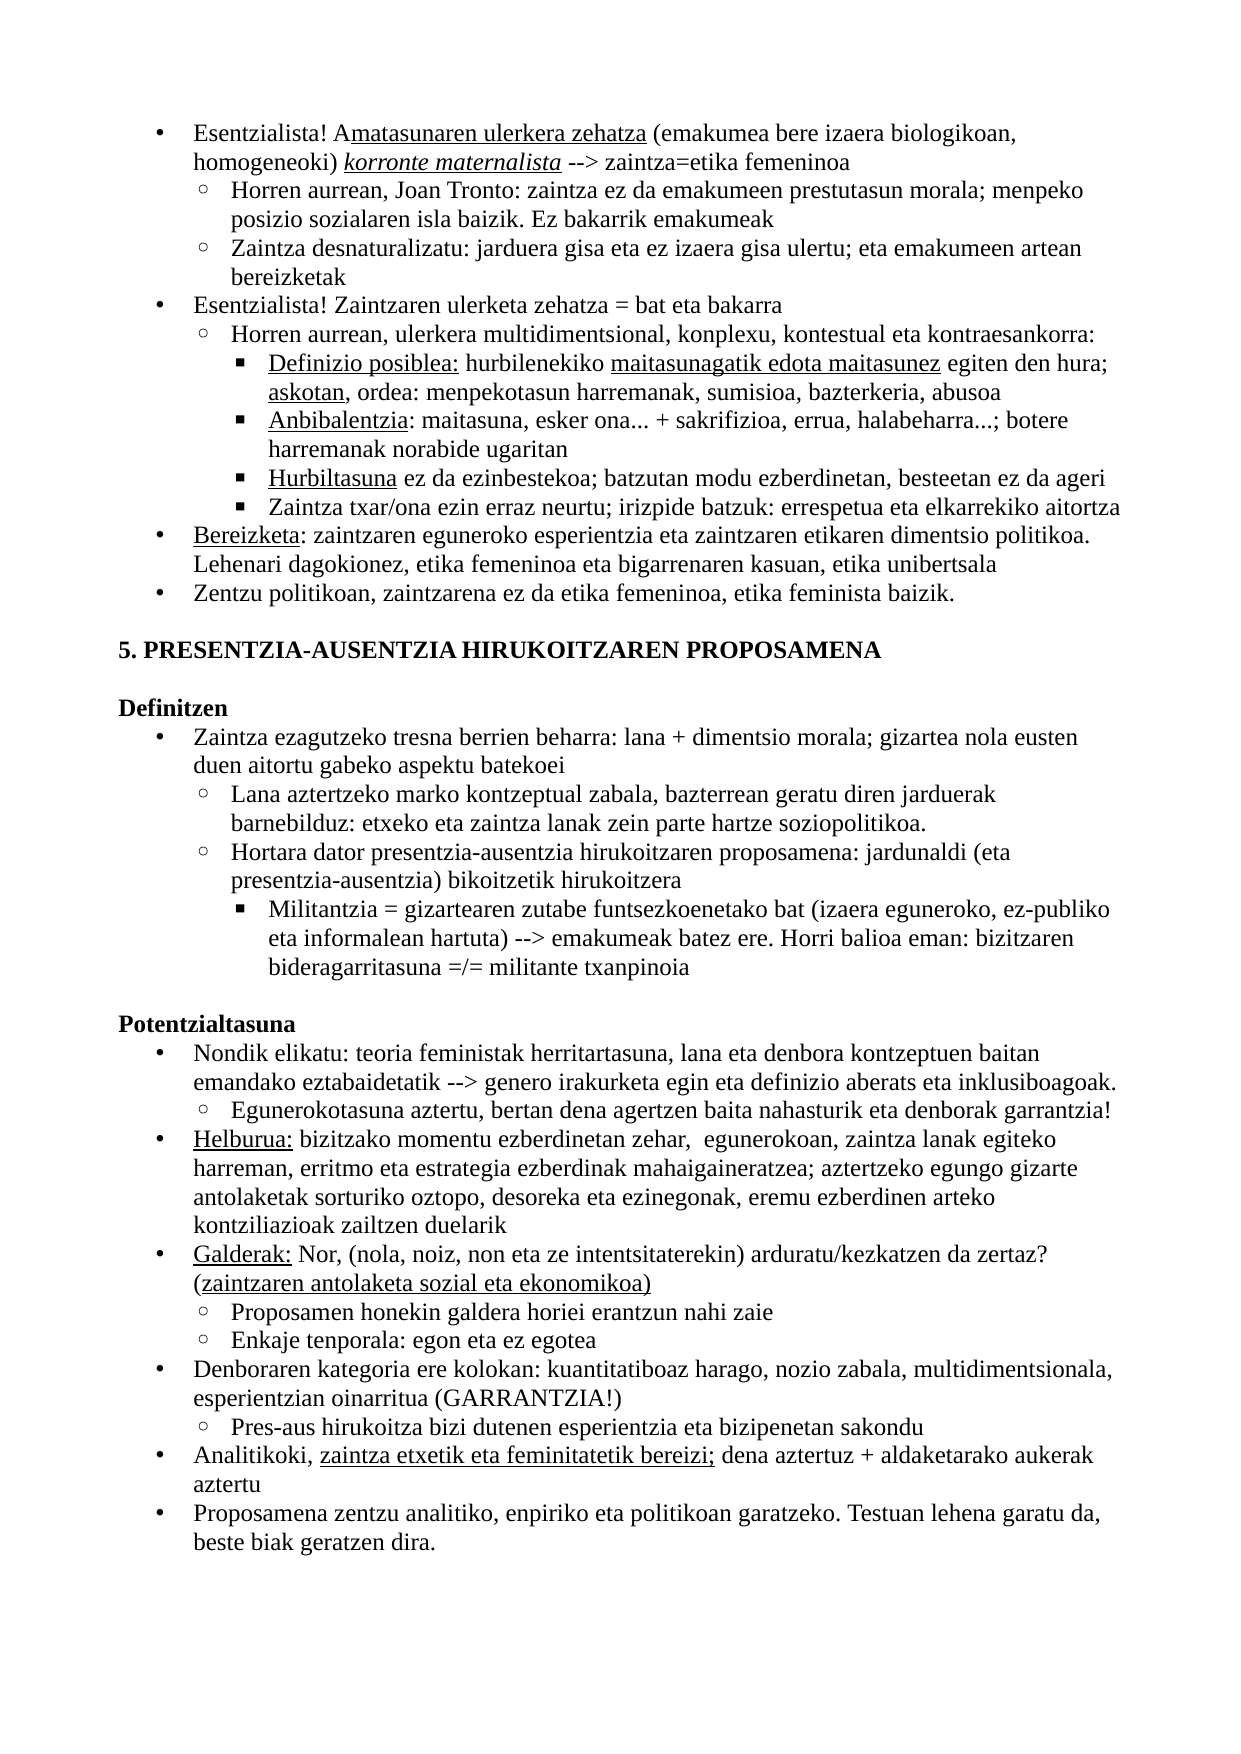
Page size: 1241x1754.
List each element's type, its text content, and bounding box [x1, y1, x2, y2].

list Horren aurrean, ulerkera multidimentsional, konplexu, kontestual eta kontraesankorra: [193, 319, 1122, 348]
list Galderak: Nor, (nola, noiz, non eta ze intentsitaterekin) arduratu/kezkatzen da zertaz? (zaintzaren antolaketa sozial eta ekonomikoa) [156, 1239, 1122, 1297]
text Definitzen [118, 693, 1122, 722]
list Pres-aus hirukoitza bizi dutenen esperientzia eta bizipenetan sakondu [193, 1412, 1122, 1441]
list Lana aztertzeko marko kontzeptual zabala, bazterrean geratu diren jarduerak barnebilduz: etxeko eta zaintza lanak zein parte hartze soziopolitikoa. [193, 779, 1122, 837]
list Enkaje tenporala: egon eta ez egotea [193, 1326, 1122, 1354]
list Denboraren kategoria ere kolokan: kuantitatiboaz harago, nozio zabala, multidimentsionala, esperientzian oinarritua (GARRANTZIA!) [156, 1354, 1122, 1412]
list Militantzia = gizartearen zutabe funtsezkoenetako bat (izaera eguneroko, ez-publiko eta informalean hartuta) --> emakumeak batez ere. Horri balioa eman: bizitzaren bideragarritasuna =/= militante txanpinoia [231, 894, 1122, 981]
list Hortara dator presentzia-ausentzia hirukoitzaren proposamena: jardunaldi (eta presentzia-ausentzia) bikoitzetik hirukoitzera [193, 837, 1122, 894]
list Esentzialista! Zaintzaren ulerketa zehatza = bat eta bakarra [156, 291, 1122, 319]
list Anbibalentzia: maitasuna, esker ona... + sakrifizioa, errua, halabeharra...; botere harremanak norabide ugaritan [231, 406, 1122, 463]
list Zaintza ezagutzeko tresna berrien beharra: lana + dimentsio morala; gizartea nola eusten duen aitortu gabeko aspektu batekoei [156, 722, 1122, 779]
text 5. PRESENTZIA-AUSENTZIA HIRUKOITZAREN PROPOSAMENA [118, 636, 1122, 664]
list Egunerokotasuna aztertu, bertan dena agertzen baita nahasturik eta denborak garrantzia! [193, 1096, 1122, 1124]
list Zaintza desnaturalizatu: jarduera gisa eta ez izaera gisa ulertu; eta emakumeen artean bereizketak [193, 233, 1122, 291]
list Definizio posiblea: hurbilenekiko maitasunagatik edota maitasunez egiten den hura; askotan, ordea: menpekotasun harremanak, sumisioa, bazterkeria, abusoa [231, 348, 1122, 406]
list Zaintza txar/ona ezin erraz neurtu; irizpide batzuk: errespetua eta elkarrekiko aitortza [231, 492, 1122, 521]
list Bereizketa: zaintzaren eguneroko esperientzia eta zaintzaren etikaren dimentsio politikoa. Lehenari dagokionez, etika femeninoa eta bigarrenaren kasuan, etika unibertsala [156, 521, 1122, 578]
list Horren aurrean, Joan Tronto: zaintza ez da emakumeen prestutasun morala; menpeko posizio sozialaren isla baizik. Ez bakarrik emakumeak [193, 176, 1122, 233]
list Hurbiltasuna ez da ezinbestekoa; batzutan modu ezberdinetan, besteetan ez da ageri [231, 463, 1122, 492]
list Proposamena zentzu analitiko, enpiriko eta politikoan garatzeko. Testuan lehena garatu da, beste biak geratzen dira. [156, 1498, 1122, 1556]
list Proposamen honekin galdera horiei erantzun nahi zaie [193, 1297, 1122, 1326]
list Zentzu politikoan, zaintzarena ez da etika femeninoa, etika feminista baizik. [156, 578, 1122, 607]
list Helburua: bizitzako momentu ezberdinetan zehar, egunerokoan, zaintza lanak egiteko harreman, erritmo eta estrategia ezberdinak mahaigaineratzea; aztertzeko egungo gizarte antolaketak sorturiko oztopo, desoreka eta ezinegonak, eremu ezberdinen arteko kontziliazioak zailtzen duelarik [156, 1124, 1122, 1239]
text Potentzialtasuna [118, 1009, 1122, 1038]
list Analitikoki, zaintza etxetik eta feminitatetik bereizi; dena aztertuz + aldaketarako aukerak aztertu [156, 1441, 1122, 1498]
list Nondik elikatu: teoria feministak herritartasuna, lana eta denbora kontzeptuen baitan emandako eztabaidetatik --> genero irakurketa egin eta definizio aberats eta inklusiboagoak. [156, 1038, 1122, 1096]
list Esentzialista! Amatasunaren ulerkera zehatza (emakumea bere izaera biologikoan, homogeneoki) korronte maternalista --> zaintza=etika femeninoa [156, 118, 1122, 176]
